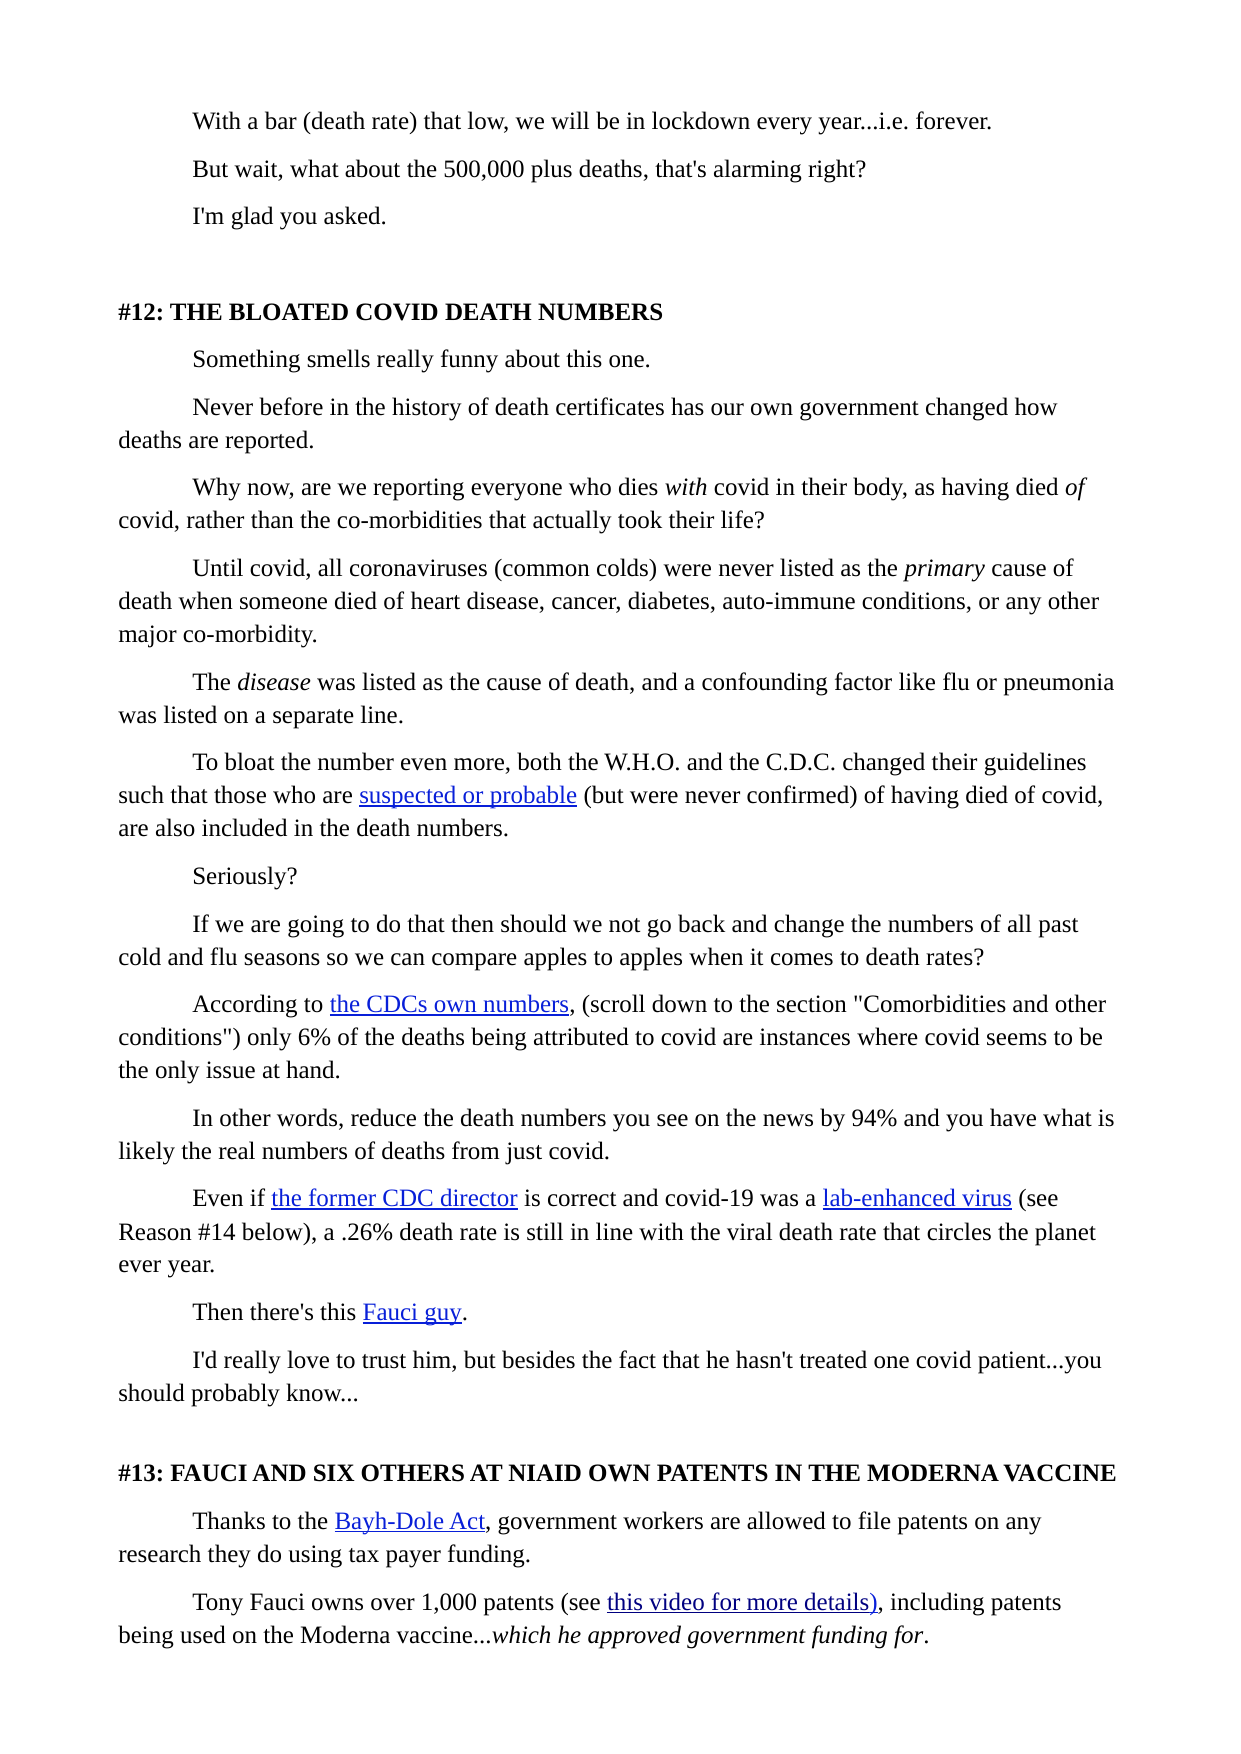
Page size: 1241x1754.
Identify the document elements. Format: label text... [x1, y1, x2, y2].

text Why now, are we reporting everyone who dies with covid in their body, as having died of covid, rather than the co-morbidities that actually took their life? [118, 472, 1122, 534]
text Never before in the history of death certificates has our own government changed how deaths are reported. [118, 392, 1122, 454]
text Until covid, all coronaviruses (common colds) were never listed as the primary cause of death when someone died of heart disease, cancer, diabetes, auto-immune conditions, or any other major co-morbidity. [118, 553, 1122, 648]
text Seriously? [118, 861, 1122, 890]
text Then there's this Fauci guy. [118, 1297, 1122, 1326]
text Something smells really funny about this one. [118, 344, 1122, 373]
text #13: FAUCI AND SIX OTHERS AT NIAID OWN PATENTS IN THE MODERNA VACCINE [118, 1425, 1122, 1487]
text Thanks to the Bayh-Dole Act, government workers are allowed to file patents on any research they do using tax payer funding. [118, 1506, 1122, 1568]
text I'd really love to trust him, but besides the fact that he hasn't treated one covid patient...you should probably know... [118, 1345, 1122, 1407]
text Tony Fauci owns over 1,000 patents (see this video for more details), including patents being used on the Moderna vaccine...which he approved government funding for. [118, 1587, 1122, 1648]
text According to the CDCs own numbers, (scroll down to the section "Comorbidities and other conditions") only 6% of the deaths being attributed to covid are instances where covid seems to be the only issue at hand. [118, 989, 1122, 1084]
text But wait, what about the 500,000 plus deaths, that's alarming right? [118, 154, 1122, 183]
text The disease was listed as the cause of death, and a confounding factor like flu or pneumonia was listed on a separate line. [118, 667, 1122, 728]
text #12: THE BLOATED COVID DEATH NUMBERS [118, 297, 1122, 325]
text Even if the former CDC director is correct and covid-19 was a lab-enhanced virus (see Reason #14 below), a .26% death rate is still in line with the viral death rate that circles the planet ever year. [118, 1183, 1122, 1278]
text If we are going to do that then should we not go back and change the numbers of all past cold and flu seasons so we can compare apples to apples when it comes to death rates? [118, 909, 1122, 970]
text In other words, reduce the death numbers you see on the news by 94% and you have what is likely the real numbers of deaths from just covid. [118, 1103, 1122, 1165]
text With a bar (death rate) that low, we will be in lockdown every year...i.e. forever. [118, 106, 1122, 135]
text To bloat the number even more, both the W.H.O. and the C.D.C. changed their guidelines such that those who are suspected or probable (but were never confirmed) of having died of covid, are also included in the death numbers. [118, 747, 1122, 842]
text I'm glad you asked. [118, 201, 1122, 230]
